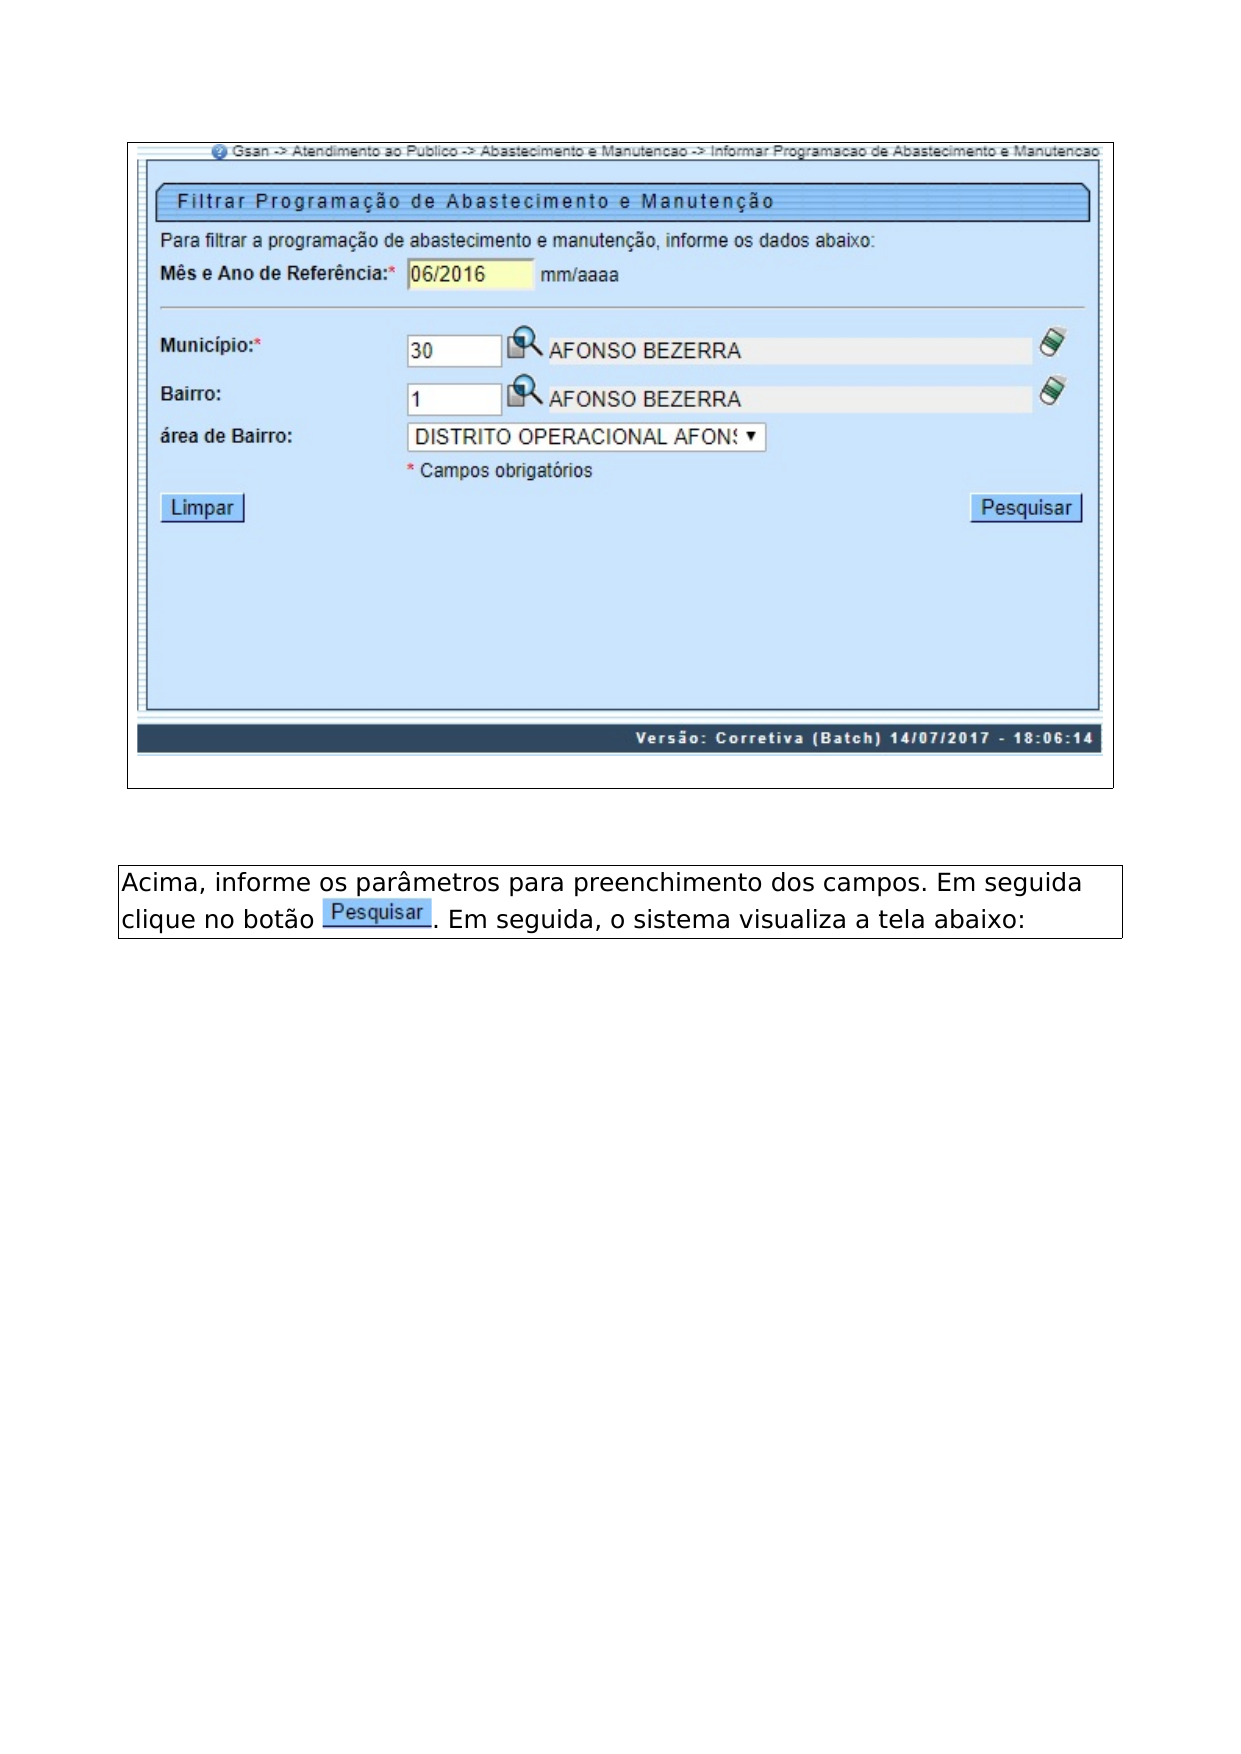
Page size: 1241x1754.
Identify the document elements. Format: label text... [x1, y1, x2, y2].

table_header Acima, informe os parâmetros para preenchimento dos campos. Em seguida clique no botão . Em seguida, o sistema visualiza a tela abaixo: [119, 866, 1122, 937]
picture [137, 144, 1103, 756]
picture [322, 897, 432, 929]
table_header [128, 143, 1113, 788]
